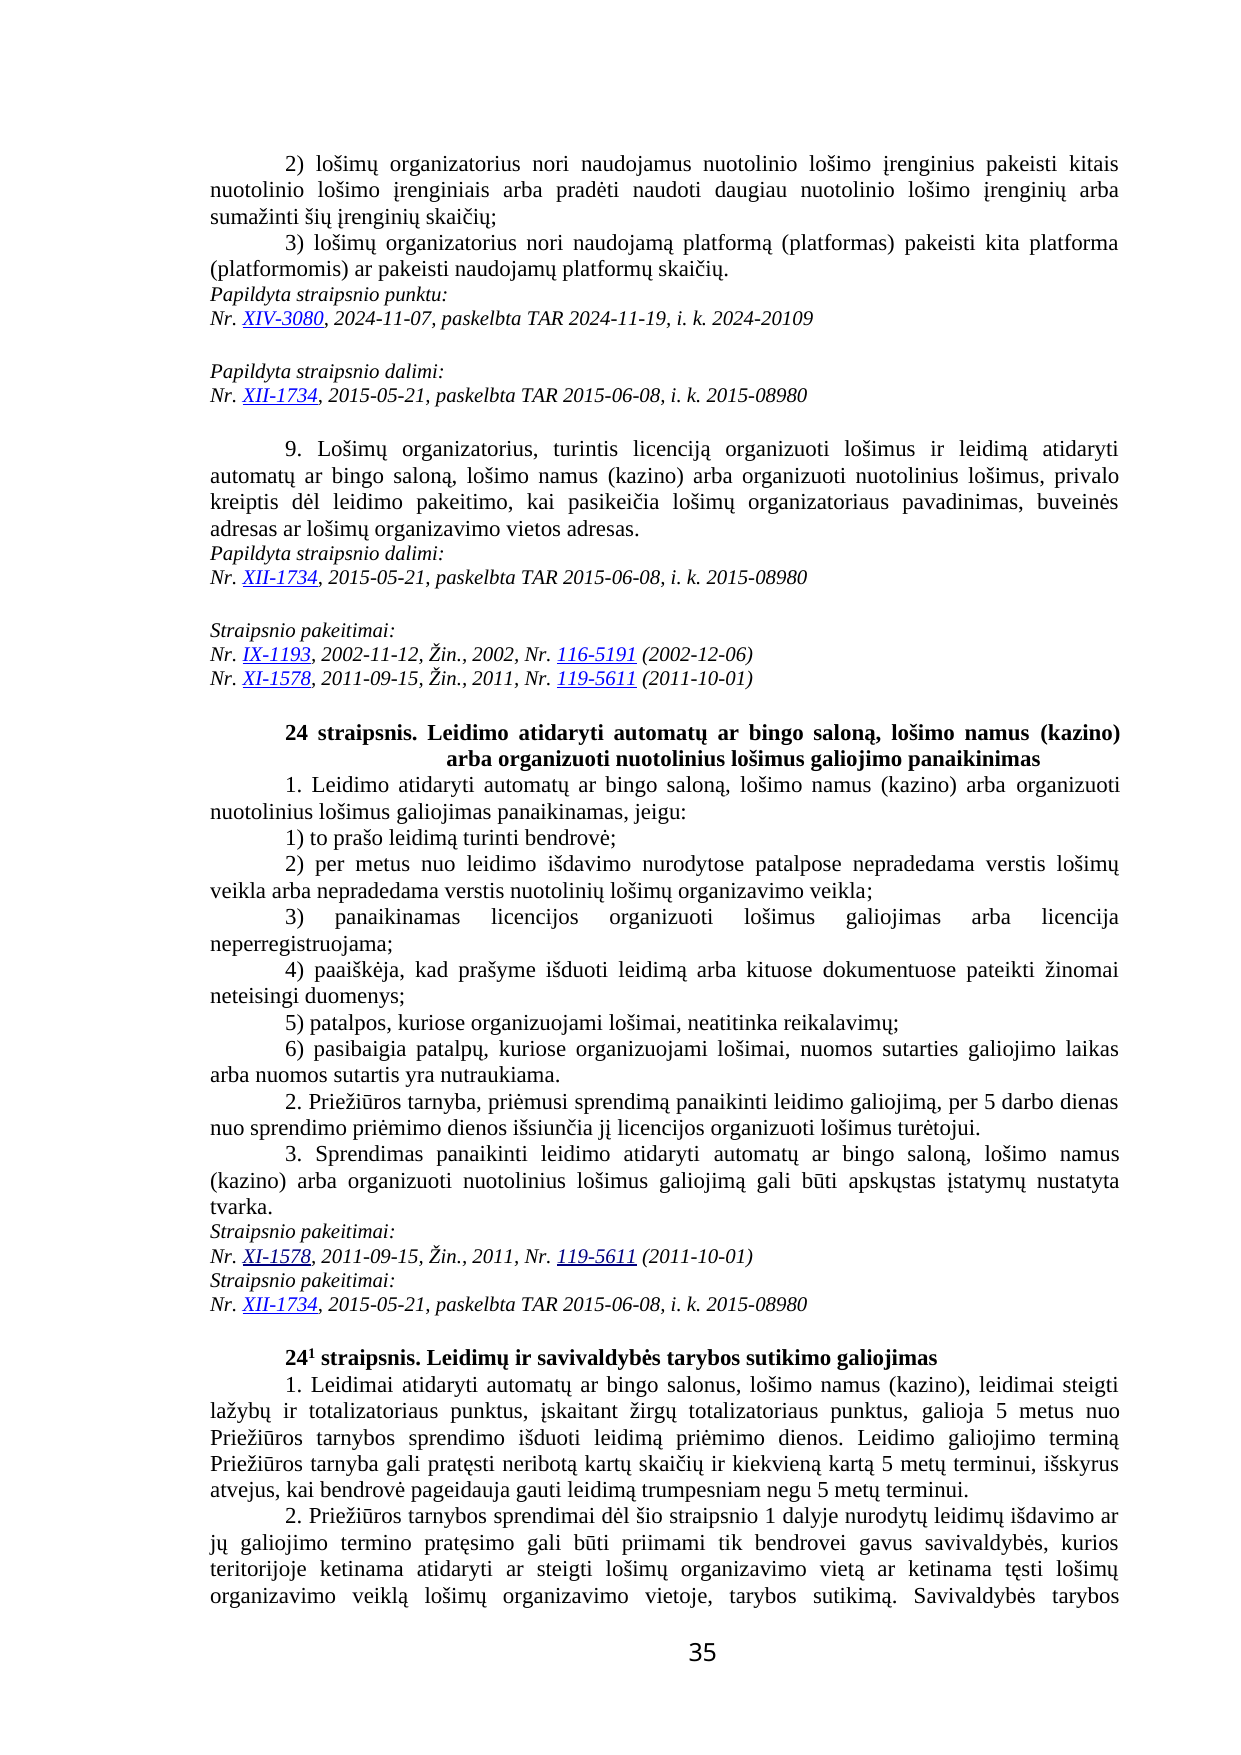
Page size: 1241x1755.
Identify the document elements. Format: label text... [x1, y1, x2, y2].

text 2. Priežiūros tarnybos sprendimai dėl šio straipsnio 1 dalyje nurodytų leidimų išdavimo ar jų galiojimo termino pratęsimo gali būti priimami tik bendrovei gavus savivaldybės, kurios teritorijoje ketinama atidaryti ar steigti lošimų organizavimo vietą ar ketinama tęsti lošimų organizavimo veiklą lošimų organizavimo vietoje, tarybos sutikimą. Savivaldybės tarybos [210, 1503, 1120, 1608]
text Straipsnio pakeitimai: [210, 1268, 1120, 1292]
text 3) lošimų organizatorius nori naudojamą platformą (platformas) pakeisti kita platforma (platformomis) ar pakeisti naudojamų platformų skaičių. [210, 229, 1120, 282]
text Papildyta straipsnio dalimi: [210, 359, 1120, 383]
text 9. Lošimų organizatorius, turintis licenciją organizuoti lošimus ir leidimą atidaryti automatų ar bingo saloną, lošimo namus (kazino) arba organizuoti nuotolinius lošimus, privalo kreiptis dėl leidimo pakeitimo, kai pasikeičia lošimų organizatoriaus pavadinimas, buveinės adresas ar lošimų organizavimo vietos adresas. [210, 436, 1120, 541]
text Nr. XIV-3080, 2024-11-07, paskelbta TAR 2024-11-19, i. k. 2024-20109 [210, 306, 1120, 330]
text 2. Priežiūros tarnyba, priėmusi sprendimą panaikinti leidimo galiojimą, per 5 darbo dienas nuo sprendimo priėmimo dienos išsiunčia jį licencijos organizuoti lošimus turėtojui. [210, 1088, 1120, 1140]
text Nr. IX-1193, 2002-11-12, Žin., 2002, Nr. 116-5191 (2002-12-06) [210, 642, 1126, 666]
text 1. Leidimo atidaryti automatų ar bingo saloną, lošimo namus (kazino) arba organizuoti nuotolinius lošimus galiojimas panaikinamas, jeigu: [210, 771, 1120, 824]
text 5) patalpos, kuriose organizuojami lošimai, neatitinka reikalavimų; [210, 1009, 1120, 1035]
text Nr. XII-1734, 2015-05-21, paskelbta TAR 2015-06-08, i. k. 2015-08980 [210, 1292, 1120, 1316]
text 1) to prašo leidimą turinti bendrovė; [210, 824, 1120, 851]
text Straipsnio pakeitimai: [210, 1219, 1120, 1243]
text Nr. XI-1578, 2011-09-15, Žin., 2011, Nr. 119-5611 (2011-10-01) [210, 1243, 1120, 1268]
text Straipsnio pakeitimai: [210, 618, 1126, 642]
text 1. Leidimai atidaryti automatų ar bingo salonus, lošimo namus (kazino), leidimai steigti lažybų ir totalizatoriaus punktus, įskaitant žirgų totalizatoriaus punktus, galioja 5 metus nuo Priežiūros tarnybos sprendimo išduoti leidimą priėmimo dienos. Leidimo galiojimo terminą Priežiūros tarnyba gali pratęsti neribotą kartų skaičių ir kiekvieną kartą 5 metų terminui, išskyrus atvejus, kai bendrovė pageidauja gauti leidimą trumpesniam negu 5 metų terminui. [210, 1371, 1120, 1503]
text Papildyta straipsnio punktu: [210, 282, 1120, 306]
text Nr. XII-1734, 2015-05-21, paskelbta TAR 2015-06-08, i. k. 2015-08980 [210, 383, 1120, 407]
text 4) paaiškėja, kad prašyme išduoti leidimą arba kituose dokumentuose pateikti žinomai neteisingi duomenys; [210, 956, 1120, 1009]
text 3) panaikinamas licencijos organizuoti lošimus galiojimas arba licencija neperregistruojama; [210, 903, 1120, 956]
text 24 straipsnis. Leidimo atidaryti automatų ar bingo saloną, lošimo namus (kazino) arba organizuoti nuotolinius lošimus galiojimo panaikinimas [285, 719, 1120, 771]
text Papildyta straipsnio dalimi: [210, 541, 1120, 565]
text 241 straipsnis. Leidimų ir savivaldybės tarybos sutikimo galiojimas [210, 1344, 1120, 1371]
text 6) pasibaigia patalpų, kuriose organizuojami lošimai, nuomos sutarties galiojimo laikas arba nuomos sutartis yra nutraukiama. [210, 1035, 1120, 1088]
text Nr. XI-1578, 2011-09-15, Žin., 2011, Nr. 119-5611 (2011-10-01) [210, 666, 1120, 690]
text 3. Sprendimas panaikinti leidimo atidaryti automatų ar bingo saloną, lošimo namus (kazino) arba organizuoti nuotolinius lošimus galiojimą gali būti apskųstas įstatymų nustatyta tvarka. [210, 1140, 1120, 1219]
text Nr. XII-1734, 2015-05-21, paskelbta TAR 2015-06-08, i. k. 2015-08980 [210, 565, 1120, 589]
text 2) per metus nuo leidimo išdavimo nurodytose patalpose nepradedama verstis lošimų veikla arba nepradedama verstis nuotolinių lošimų organizavimo veikla; [210, 851, 1120, 903]
text 2) lošimų organizatorius nori naudojamus nuotolinio lošimo įrenginius pakeisti kitais nuotolinio lošimo įrenginiais arba pradėti naudoti daugiau nuotolinio lošimo įrenginių arba sumažinti šių įrenginių skaičių; [210, 150, 1120, 229]
